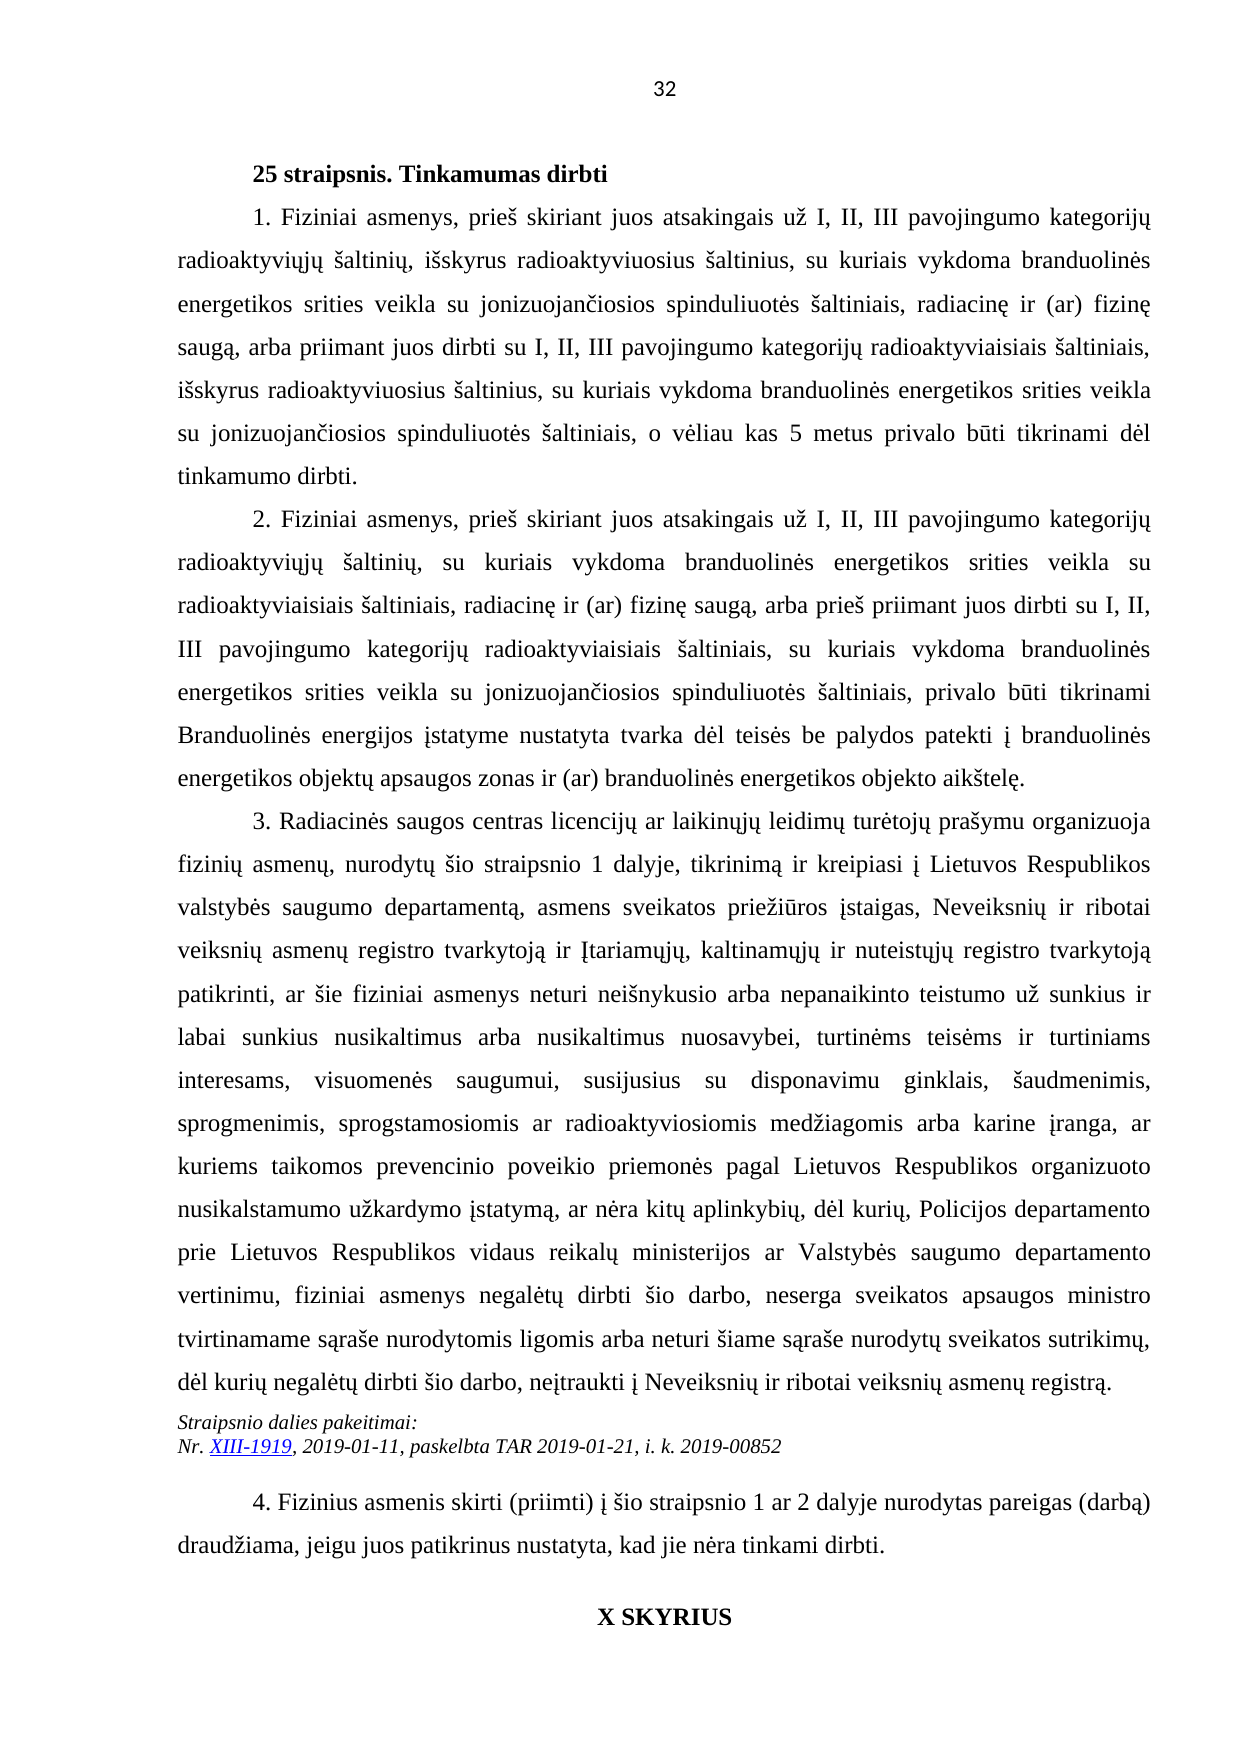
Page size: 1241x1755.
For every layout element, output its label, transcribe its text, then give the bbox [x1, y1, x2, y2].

text 25 straipsnis. Tinkamumas dirbti [177, 159, 1152, 188]
text 4. Fizinius asmenis skirti (priimti) į šio straipsnio 1 ar 2 dalyje nurodytas pareigas (darbą) draudžiama, jeigu juos patikrinus nustatyta, kad jie nėra tinkami dirbti. [177, 1487, 1152, 1559]
text 2. Fiziniai asmenys, prieš skiriant juos atsakingais už I, II, III pavojingumo kategorijų radioaktyviųjų šaltinių, su kuriais vykdoma branduolinės energetikos srities veikla su radioaktyviaisiais šaltiniais, radiacinę ir (ar) fizinę saugą, arba prieš priimant juos dirbti su I, II, III pavojingumo kategorijų radioaktyviaisiais šaltiniais, su kuriais vykdoma branduolinės energetikos srities veikla su jonizuojančiosios spinduliuotės šaltiniais, privalo būti tikrinami Branduolinės energijos įstatyme nustatyta tvarka dėl teisės be palydos patekti į branduolinės energetikos objektų apsaugos zonas ir (ar) branduolinės energetikos objekto aikštelę. [177, 504, 1152, 792]
text X SKYRIUS [177, 1602, 1152, 1631]
text 1. Fiziniai asmenys, prieš skiriant juos atsakingais už I, II, III pavojingumo kategorijų radioaktyviųjų šaltinių, išskyrus radioaktyviuosius šaltinius, su kuriais vykdoma branduolinės energetikos srities veikla su jonizuojančiosios spinduliuotės šaltiniais, radiacinę ir (ar) fizinę saugą, arba priimant juos dirbti su I, II, III pavojingumo kategorijų radioaktyviaisiais šaltiniais, išskyrus radioaktyviuosius šaltinius, su kuriais vykdoma branduolinės energetikos srities veikla su jonizuojančiosios spinduliuotės šaltiniais, o vėliau kas 5 metus privalo būti tikrinami dėl tinkamumo dirbti. [177, 202, 1152, 490]
text Straipsnio dalies pakeitimai: [177, 1410, 1152, 1434]
text Nr. XIII-1919, 2019-01-11, paskelbta TAR 2019-01-21, i. k. 2019-00852 [177, 1434, 1152, 1458]
text 3. Radiacinės saugos centras licencijų ar laikinųjų leidimų turėtojų prašymu organizuoja fizinių asmenų, nurodytų šio straipsnio 1 dalyje, tikrinimą ir kreipiasi į Lietuvos Respublikos valstybės saugumo departamentą, asmens sveikatos priežiūros įstaigas, Neveiksnių ir ribotai veiksnių asmenų registro tvarkytoją ir Įtariamųjų, kaltinamųjų ir nuteistųjų registro tvarkytoją patikrinti, ar šie fiziniai asmenys neturi neišnykusio arba nepanaikinto teistumo už sunkius ir labai sunkius nusikaltimus arba nusikaltimus nuosavybei, turtinėms teisėms ir turtiniams interesams, visuomenės saugumui, susijusius su disponavimu ginklais, šaudmenimis, sprogmenimis, sprogstamosiomis ar radioaktyviosiomis medžiagomis arba karine įranga, ar kuriems taikomos prevencinio poveikio priemonės pagal Lietuvos Respublikos organizuoto nusikalstamumo užkardymo įstatymą, ar nėra kitų aplinkybių, dėl kurių, Policijos departamento prie Lietuvos Respublikos vidaus reikalų ministerijos ar Valstybės saugumo departamento vertinimu, fiziniai asmenys negalėtų dirbti šio darbo, neserga sveikatos apsaugos ministro tvirtinamame sąraše nurodytomis ligomis arba neturi šiame sąraše nurodytų sveikatos sutrikimų, dėl kurių negalėtų dirbti šio darbo, neįtraukti į Neveiksnių ir ribotai veiksnių asmenų registrą. [177, 806, 1152, 1396]
